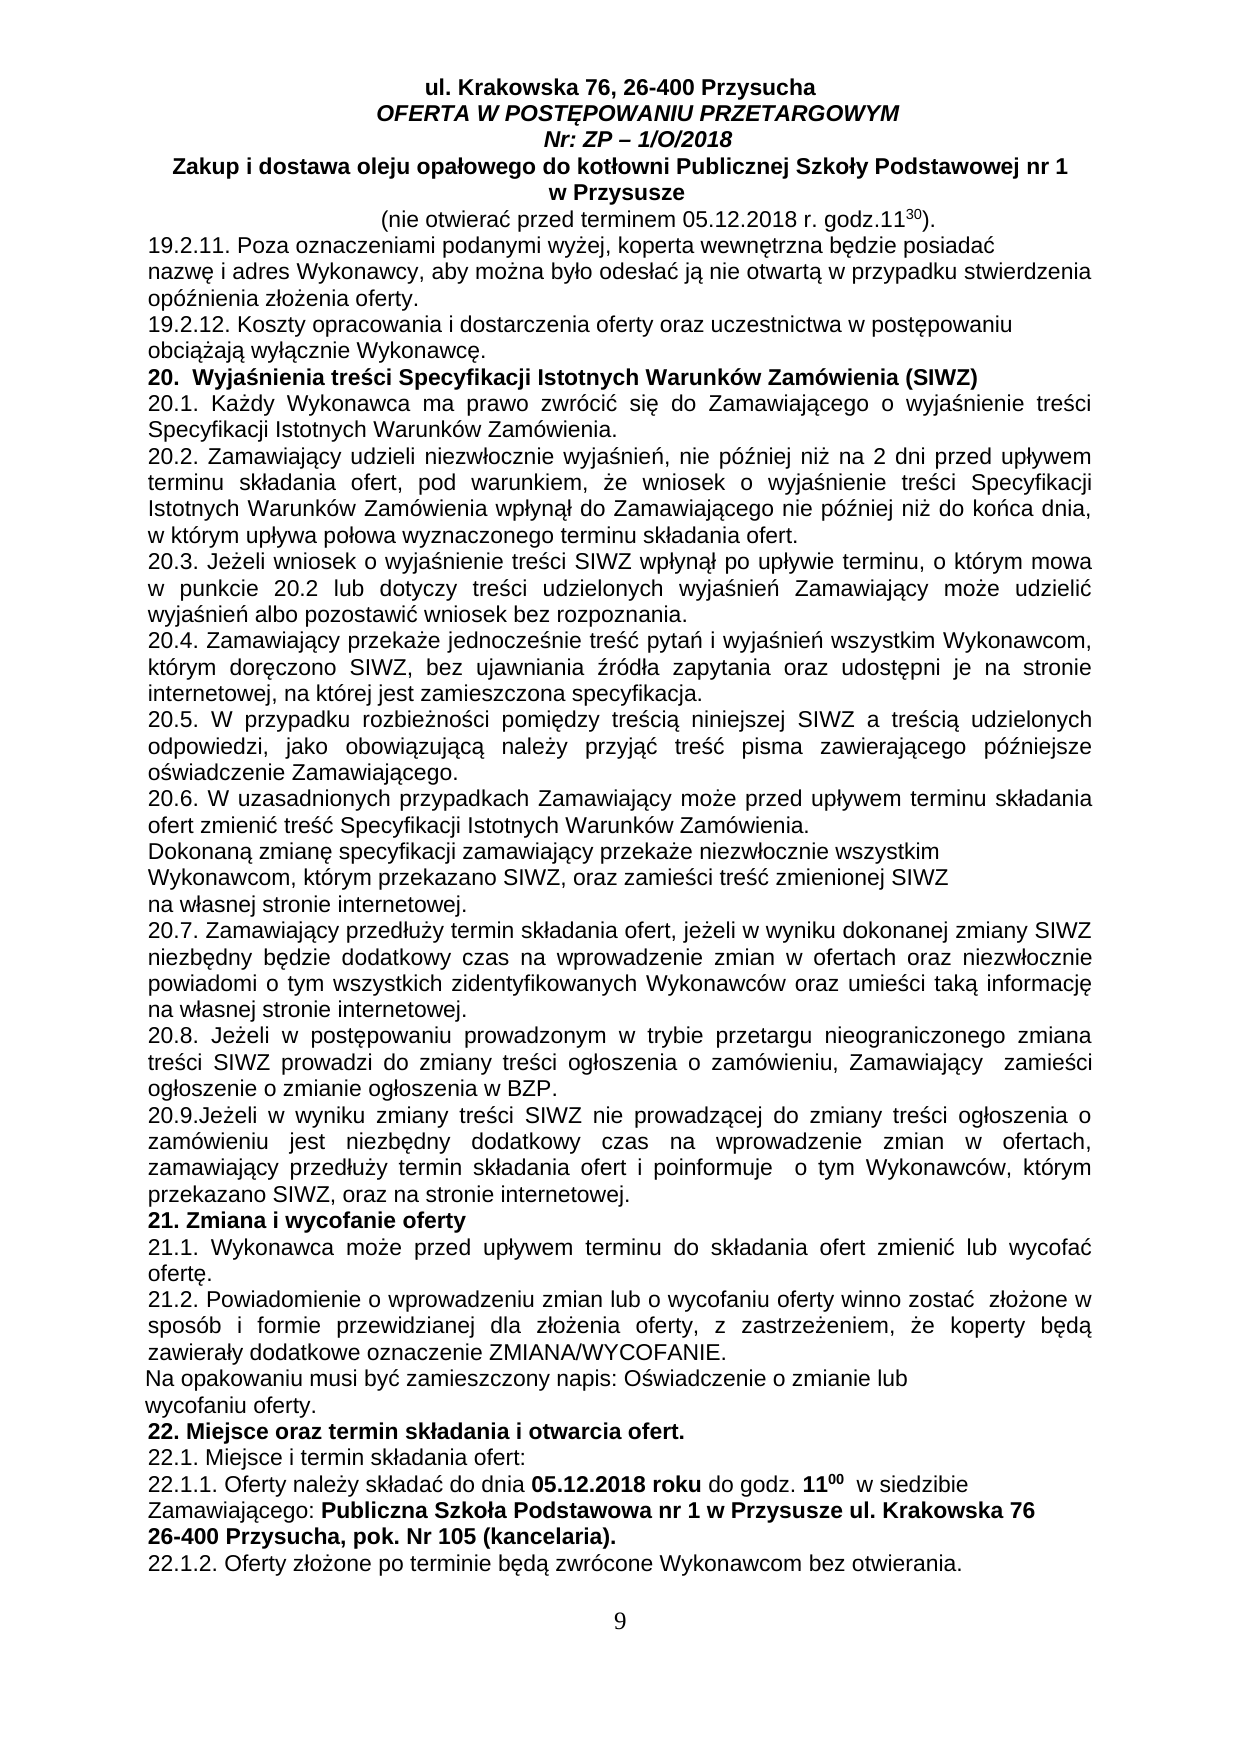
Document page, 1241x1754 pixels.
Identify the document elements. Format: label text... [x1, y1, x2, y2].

text (nie otwierać przed terminem 05.12.2018 r. godz.1130). [148, 206, 1093, 232]
text 20.4. Zamawiający przekaże jednocześnie treść pytań i wyjaśnień wszystkim Wykonawcom, którym doręczono SIWZ, bez ujawniania źródła zapytania oraz udostępni je na stronie internetowej, na której jest zamieszczona specyfikacja. [148, 627, 1093, 706]
text wycofaniu oferty. [126, 1392, 1093, 1418]
text 20.8. Jeżeli w postępowaniu prowadzonym w trybie przetargu nieograniczonego zmiana treści SIWZ prowadzi do zmiany treści ogłoszenia o zamówieniu, Zamawiający zamieści ogłoszenie o zmianie ogłoszenia w BZP. [148, 1022, 1093, 1102]
text Wykonawcom, którym przekazano SIWZ, oraz zamieści treść zmienionej SIWZ [148, 864, 1093, 891]
text Dokonaną zmianę specyfikacji zamawiający przekaże niezwłocznie wszystkim [148, 838, 1093, 864]
text 20.1. Każdy Wykonawca ma prawo zwrócić się do Zamawiającego o wyjaśnienie treści Specyfikacji Istotnych Warunków Zamówienia. [148, 390, 1093, 443]
text 19.2.12. Koszty opracowania i dostarczenia oferty oraz uczestnictwa w postępowaniu [148, 311, 1093, 337]
text 20.3. Jeżeli wniosek o wyjaśnienie treści SIWZ wpłynął po upływie terminu, o którym mowa w punkcie 20.2 lub dotyczy treści udzielonych wyjaśnień Zamawiający może udzielić wyjaśnień albo pozostawić wniosek bez rozpoznania. [148, 548, 1093, 627]
text 20.5. W przypadku rozbieżności pomiędzy treścią niniejszej SIWZ a treścią udzielonych odpowiedzi, jako obowiązującą należy przyjąć treść pisma zawierającego późniejsze oświadczenie Zamawiającego. [148, 706, 1093, 785]
text Nr: ZP – 1/O/2018 [185, 126, 1093, 153]
text 20.2. Zamawiający udzieli niezwłocznie wyjaśnień, nie później niż na 2 dni przed upływem terminu składania ofert, pod warunkiem, że wniosek o wyjaśnienie treści Specyfikacji Istotnych Warunków Zamówienia wpłynął do Zamawiającego nie później niż do końca dnia, w którym upływa połowa wyznaczonego terminu składania ofert. [148, 443, 1093, 548]
text 21. Zmiana i wycofanie oferty [148, 1207, 1093, 1233]
text OFERTA W POSTĘPOWANIU PRZETARGOWYM [185, 100, 1093, 126]
text 20.9.Jeżeli w wyniku zmiany treści SIWZ nie prowadzącej do zmiany treści ogłoszenia o zamówieniu jest niezbędny dodatkowy czas na wprowadzenie zmian w ofertach, zamawiający przedłuży termin składania ofert i poinformuje o tym Wykonawców, którym przekazano SIWZ, oraz na stronie internetowej. [148, 1102, 1093, 1207]
text Na opakowaniu musi być zamieszczony napis: Oświadczenie o zmianie lub [126, 1365, 1093, 1392]
list 22.1.1. Oferty należy składać do dnia 05.12.2018 roku do godz. 1100 w siedzibie [148, 1471, 1093, 1497]
text 22.1. Miejsce i termin składania ofert: [148, 1444, 1093, 1471]
text 21.2. Powiadomienie o wprowadzeniu zmian lub o wycofaniu oferty winno zostać złożone w sposób i formie przewidzianej dla złożenia oferty, z zastrzeżeniem, że koperty będą zawierały dodatkowe oznaczenie ZMIANA/WYCOFANIE. [148, 1286, 1093, 1365]
text 20. Wyjaśnienia treści Specyfikacji Istotnych Warunków Zamówienia (SIWZ) [148, 364, 1093, 390]
text 22. Miejsce oraz termin składania i otwarcia ofert. [148, 1418, 1093, 1444]
text ul. Krakowska 76, 26-400 Przysucha [148, 74, 1093, 100]
text 21.1. Wykonawca może przed upływem terminu do składania ofert zmienić lub wycofać ofertę. [148, 1233, 1093, 1286]
text 20.6. W uzasadnionych przypadkach Zamawiający może przed upływem terminu składania ofert zmienić treść Specyfikacji Istotnych Warunków Zamówienia. [148, 785, 1093, 838]
text obciążają wyłącznie Wykonawcę. [148, 337, 1093, 364]
text 20.7. Zamawiający przedłuży termin składania ofert, jeżeli w wyniku dokonanej zmiany SIWZ niezbędny będzie dodatkowy czas na wprowadzenie zmian w ofertach oraz niezwłocznie powiadomi o tym wszystkich zidentyfikowanych Wykonawców oraz umieści taką informację na własnej stronie internetowej. [148, 917, 1093, 1022]
text nazwę i adres Wykonawcy, aby można było odesłać ją nie otwartą w przypadku stwierdzenia opóźnienia złożenia oferty. [148, 258, 1093, 311]
text na własnej stronie internetowej. [148, 891, 1093, 917]
list 22.1.2. Oferty złożone po terminie będą zwrócone Wykonawcom bez otwierania. [148, 1550, 1093, 1576]
list 26-400 Przysucha, pok. Nr 105 (kancelaria). [148, 1523, 1093, 1550]
text Zamawiającego: Publiczna Szkoła Podstawowa nr 1 w Przysusze ul. Krakowska 76 [148, 1497, 1093, 1523]
text 19.2.11. Poza oznaczeniami podanymi wyżej, koperta wewnętrzna będzie posiadać [148, 232, 1093, 258]
text Zakup i dostawa oleju opałowego do kotłowni Publicznej Szkoły Podstawowej nr 1 w Przysusze [148, 153, 1093, 206]
